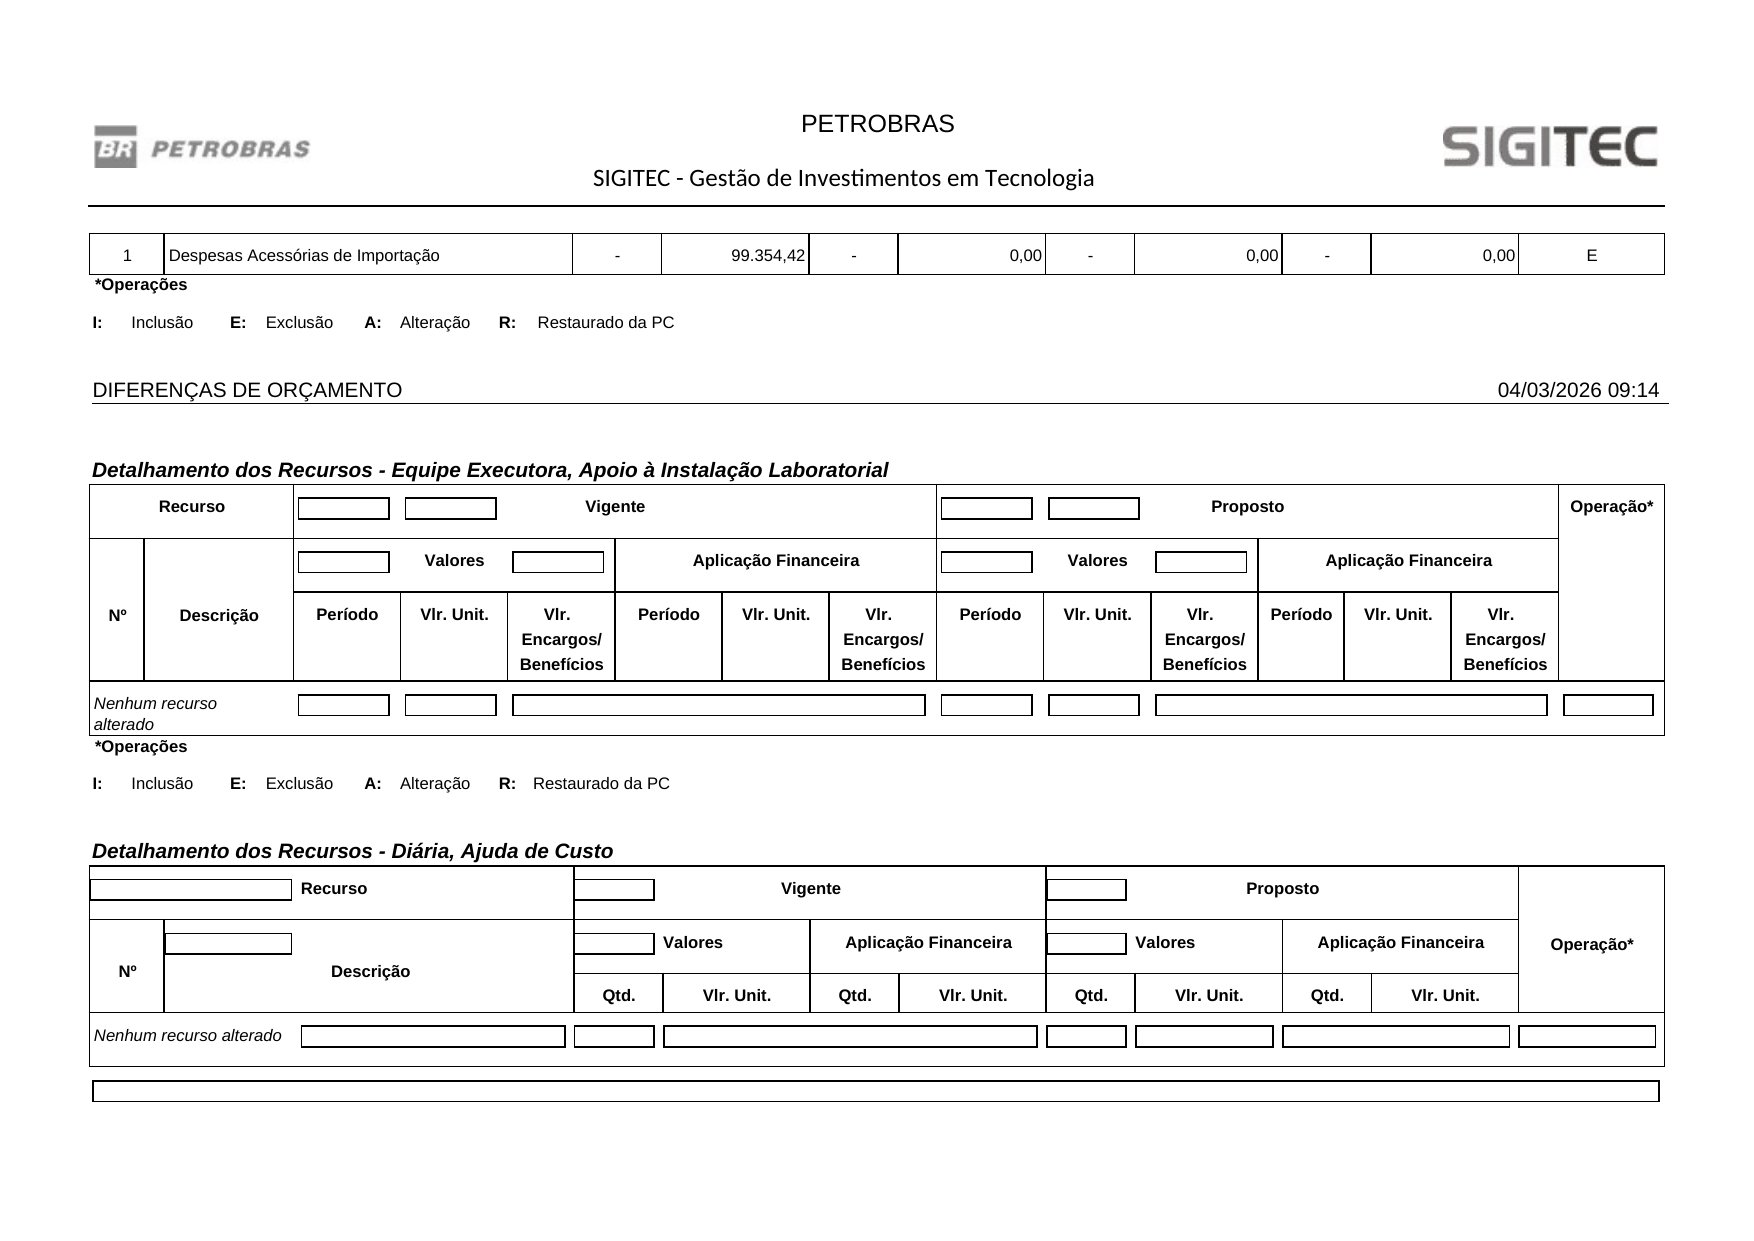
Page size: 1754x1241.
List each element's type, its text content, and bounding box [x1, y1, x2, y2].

table_cell Aplicação Financeira [616, 539, 936, 591]
table_header Operação* [1559, 485, 1664, 680]
table_cell [508, 539, 614, 591]
table_cell Vlr. Encargos/ Benefícios [1452, 593, 1558, 680]
table_cell [400, 682, 508, 735]
table_cell Período [937, 593, 1043, 680]
table_header Pro [1135, 867, 1282, 919]
table_header Recurso [301, 867, 573, 919]
table_header [91, 880, 291, 899]
table_cell [937, 539, 1043, 591]
table_cell [574, 1013, 663, 1066]
table_cell [1520, 1027, 1655, 1046]
table_cell Vlr. Unit. [1136, 974, 1282, 1012]
table_cell 1 [90, 234, 163, 273]
table_header [1048, 880, 1125, 899]
table_cell 0,00 [899, 234, 1045, 273]
text I: Inclusão E: Exclusão A: Alteração R: Restaurado da PC [92, 774, 1660, 793]
table_header Vigente [508, 485, 936, 537]
table_cell 99.354,42 [662, 234, 808, 273]
table_header [937, 485, 1043, 537]
table_cell Vlr. Unit. [401, 593, 507, 680]
table_cell [1137, 1027, 1272, 1046]
table_cell Qtd. [575, 974, 662, 1012]
table_cell Valores [1135, 920, 1282, 973]
table_cell Período [294, 593, 400, 680]
table_cell [301, 1013, 574, 1066]
table_cell [508, 682, 936, 735]
table_header [294, 485, 400, 537]
table_cell Vlr. Unit. [1044, 593, 1150, 680]
table_cell Vlr. Unit. [664, 974, 809, 1012]
table_cell [1048, 1027, 1125, 1046]
table_cell Valores [1044, 539, 1151, 591]
table_cell [293, 682, 400, 735]
table_cell [1047, 920, 1135, 973]
table_cell [1282, 1013, 1518, 1066]
table_cell Qtd. [1047, 974, 1134, 1012]
table_cell Vlr. Unit. [900, 974, 1045, 1012]
subtitle DIFERENÇAS DE ORÇAMENTO 04/03/2026 09:14 [92, 378, 1661, 402]
table_cell - [1283, 234, 1370, 273]
table_cell Aplicação Financeira [1283, 920, 1518, 973]
table_cell Nenhum recurso alterado [90, 682, 293, 735]
table_cell Descrição [301, 920, 573, 1012]
table_cell Nº [90, 920, 163, 1012]
table_cell [936, 682, 1043, 735]
table_cell [1048, 934, 1125, 953]
table_cell [302, 1027, 564, 1046]
table_cell Qtd. [811, 974, 898, 1012]
table_cell Aplicação Financeira [811, 920, 1045, 973]
table_cell [1151, 682, 1558, 735]
table_cell [1151, 539, 1257, 591]
text I: Inclusão E: Exclusão A: Alteração R: Restaurado da PC [92, 313, 1660, 332]
table_cell [1044, 682, 1151, 735]
table_cell Despesas Acessórias de Importação [165, 234, 572, 273]
table_cell [1559, 682, 1664, 735]
table_cell Vlr. Encargos/ Benefícios [830, 593, 936, 680]
table_cell [663, 1013, 1046, 1066]
table_header Recurso [90, 485, 293, 537]
table_cell Período [616, 593, 721, 680]
table_cell [1046, 1013, 1135, 1066]
table_cell Vlr. Encargos/ Benefícios [1152, 593, 1257, 680]
table_cell Vlr. Unit. [1345, 593, 1450, 680]
table_cell Período [1259, 593, 1343, 680]
table_cell [665, 1027, 1036, 1046]
text *Operações [95, 275, 1660, 294]
table_header [575, 880, 653, 899]
table_cell [575, 934, 653, 953]
table_header Operação* [1519, 867, 1664, 1012]
table_cell - [810, 234, 897, 273]
table_cell [1518, 1013, 1664, 1066]
table_cell Vlr. Unit. [723, 593, 828, 680]
table_cell Vlr. Encargos/ Benefícios [508, 593, 614, 680]
table_cell [166, 934, 291, 953]
table_cell 0,00 [1135, 234, 1281, 273]
table_cell E [1519, 234, 1664, 273]
table_cell Valores [663, 920, 809, 973]
table_header Vigente [663, 867, 1045, 919]
table_cell Valores [400, 539, 508, 591]
table_cell [294, 539, 400, 591]
table_cell Vlr. Unit. [1372, 974, 1518, 1012]
table_cell [575, 1027, 653, 1046]
text *Operações [95, 736, 1660, 756]
table_header Proposto [1151, 485, 1558, 537]
table_header [400, 485, 508, 537]
subtitle Detalhamento dos Recursos - Diária, Ajuda de Custo [92, 839, 1660, 863]
table_cell Aplicação Financeira [1259, 539, 1558, 591]
subtitle Detalhamento dos Recursos - Equipe Executora, Apoio à Instalação Laboratorial [92, 458, 1660, 482]
table_cell Nenhum recurso alterado [90, 1013, 301, 1066]
table_cell [1135, 1013, 1282, 1066]
table_cell - [1046, 234, 1134, 273]
table_cell Descrição [145, 539, 293, 680]
table_header [1047, 867, 1135, 919]
table_cell [1284, 1027, 1509, 1046]
table_cell [575, 920, 663, 973]
table_cell Nº [90, 539, 143, 680]
table_cell [165, 920, 301, 1012]
table_header [90, 867, 301, 919]
table_header [1044, 485, 1151, 537]
table_cell 0,00 [1372, 234, 1518, 273]
table_header [575, 867, 663, 919]
table_cell Qtd. [1283, 974, 1371, 1012]
table_cell - [573, 234, 661, 273]
table_header posto [1282, 867, 1518, 919]
